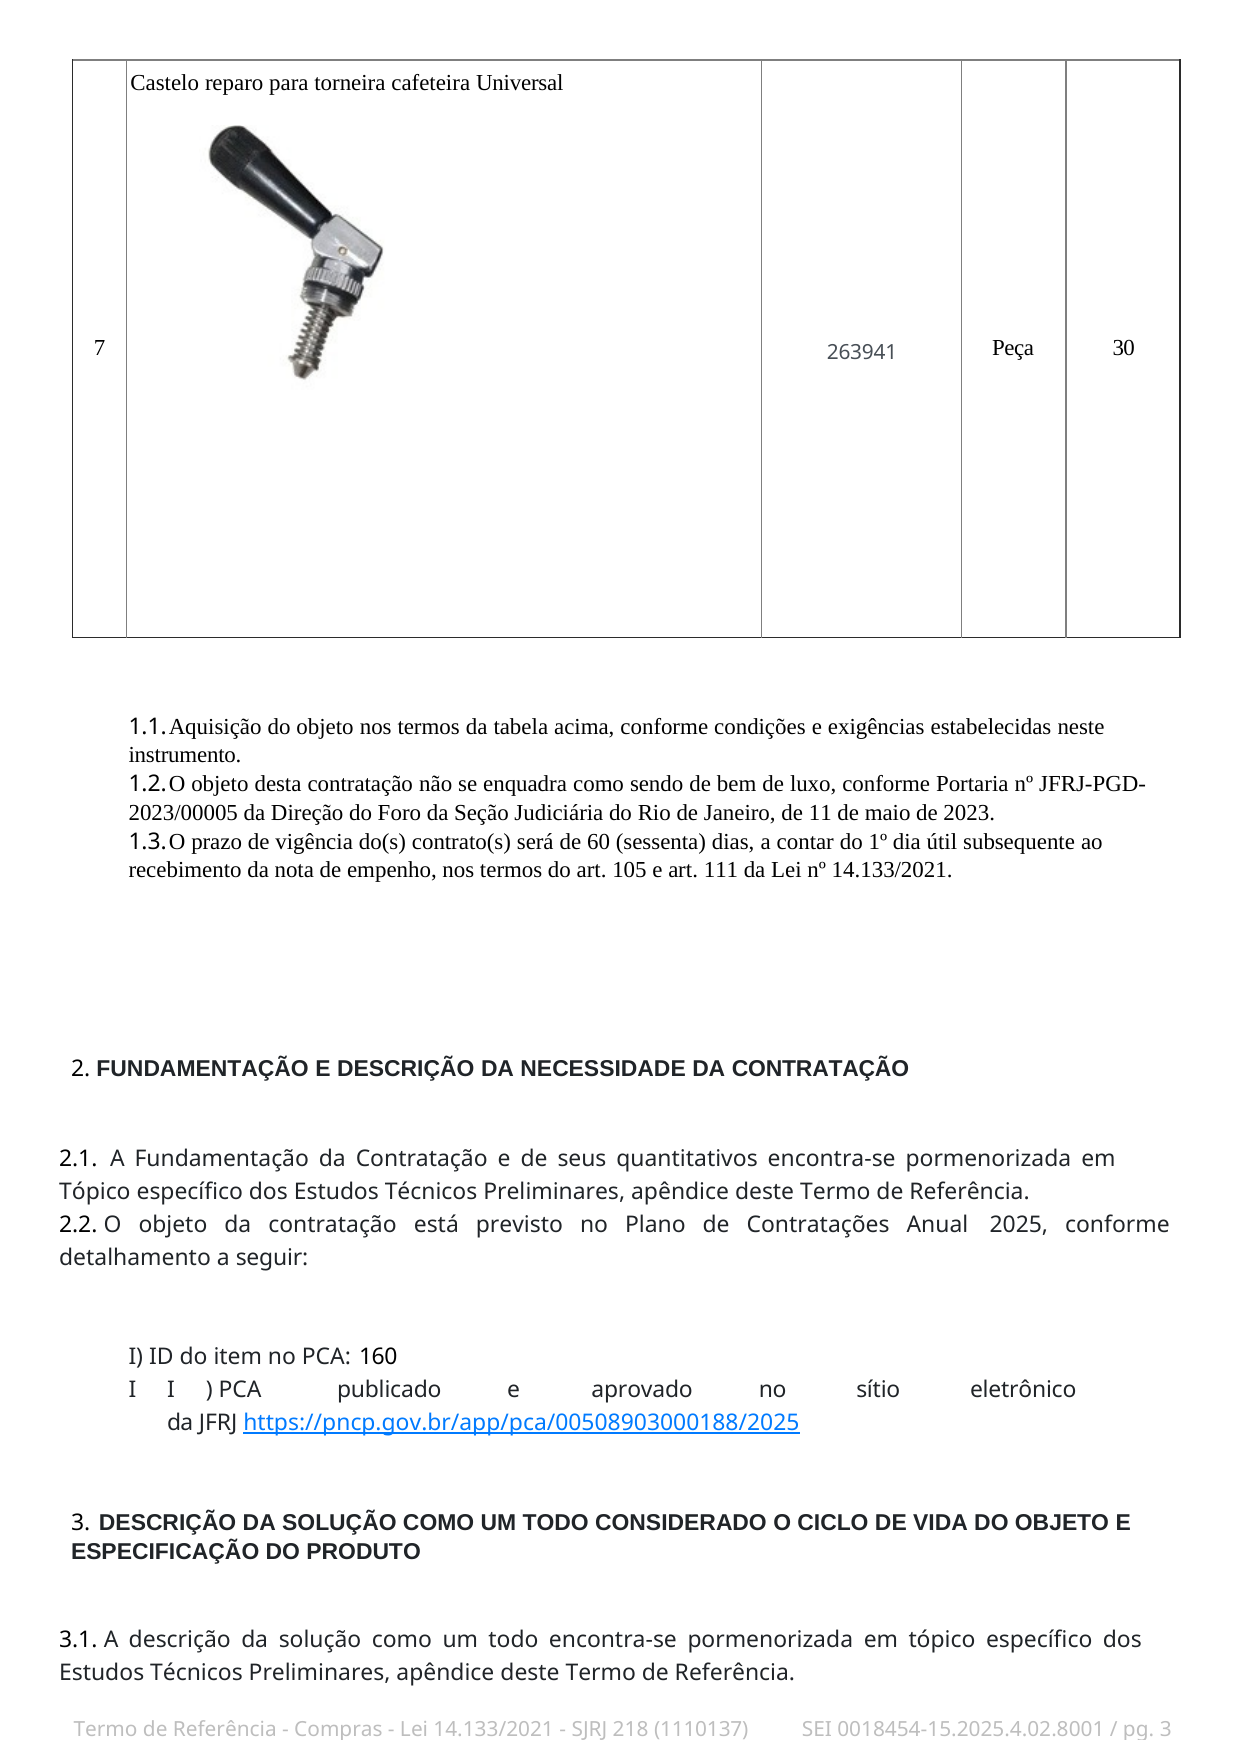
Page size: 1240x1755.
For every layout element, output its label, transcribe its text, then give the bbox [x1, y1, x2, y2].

table_header Peça [962, 61, 1065, 637]
list Aquisição do objeto nos termos da tabela acima, conforme condições e exigências estabelecidas neste instrumento. [128, 709, 1105, 767]
table_header 30 [1067, 61, 1179, 637]
list A descrição da solução como um todo encontra-se pormenorizada em tópico específico dos Estudos Técnicos Preliminares, apêndice deste Termo de Referência. [59, 1623, 1142, 1687]
text I I ) PCA publicado e aprovado no sítio eletrônico da JFRJ https://pncp.gov.br/app/pca/00508903000188/2025 [128, 1373, 1167, 1437]
list O objeto desta contratação não se enquadra como sendo de bem de luxo, conforme Portaria nº JFRJ-PGD- 2023/00005 da Direção do Foro da Seção Judiciária do Rio de Janeiro, de 11 de maio de 2023. [128, 767, 1146, 825]
list ID do item no PCA: 160 [128, 1340, 1181, 1372]
list A Fundamentação da Contratação e de seus quantitativos encontra-se pormenorizada em Tópico específico dos Estudos Técnicos Preliminares, apêndice deste Termo de Referência. [59, 1142, 1116, 1206]
table_header Castelo reparo para torneira cafeteira Universal [127, 61, 761, 637]
table_header 263941 [762, 61, 961, 637]
table_header 7 [73, 61, 126, 637]
list DESCRIÇÃO DA SOLUÇÃO COMO UM TODO CONSIDERADO O CICLO DE VIDA DO OBJETO E ESPECIFICAÇÃO DO PRODUTO [71, 1506, 1166, 1564]
list O objeto da contratação está previsto no Plano de Contratações Anual 2025, conforme detalhamento a seguir: [59, 1208, 1170, 1272]
list O prazo de vigência do(s) contrato(s) será de 60 (sessenta) dias, a contar do 1º dia útil subsequente ao recebimento da nota de empenho, nos termos do art. 105 e art. 111 da Lei nº 14.133/2021. [128, 825, 1104, 883]
list FUNDAMENTAÇÃO E DESCRIÇÃO DA NECESSIDADE DA CONTRATAÇÃO [71, 1052, 1181, 1083]
